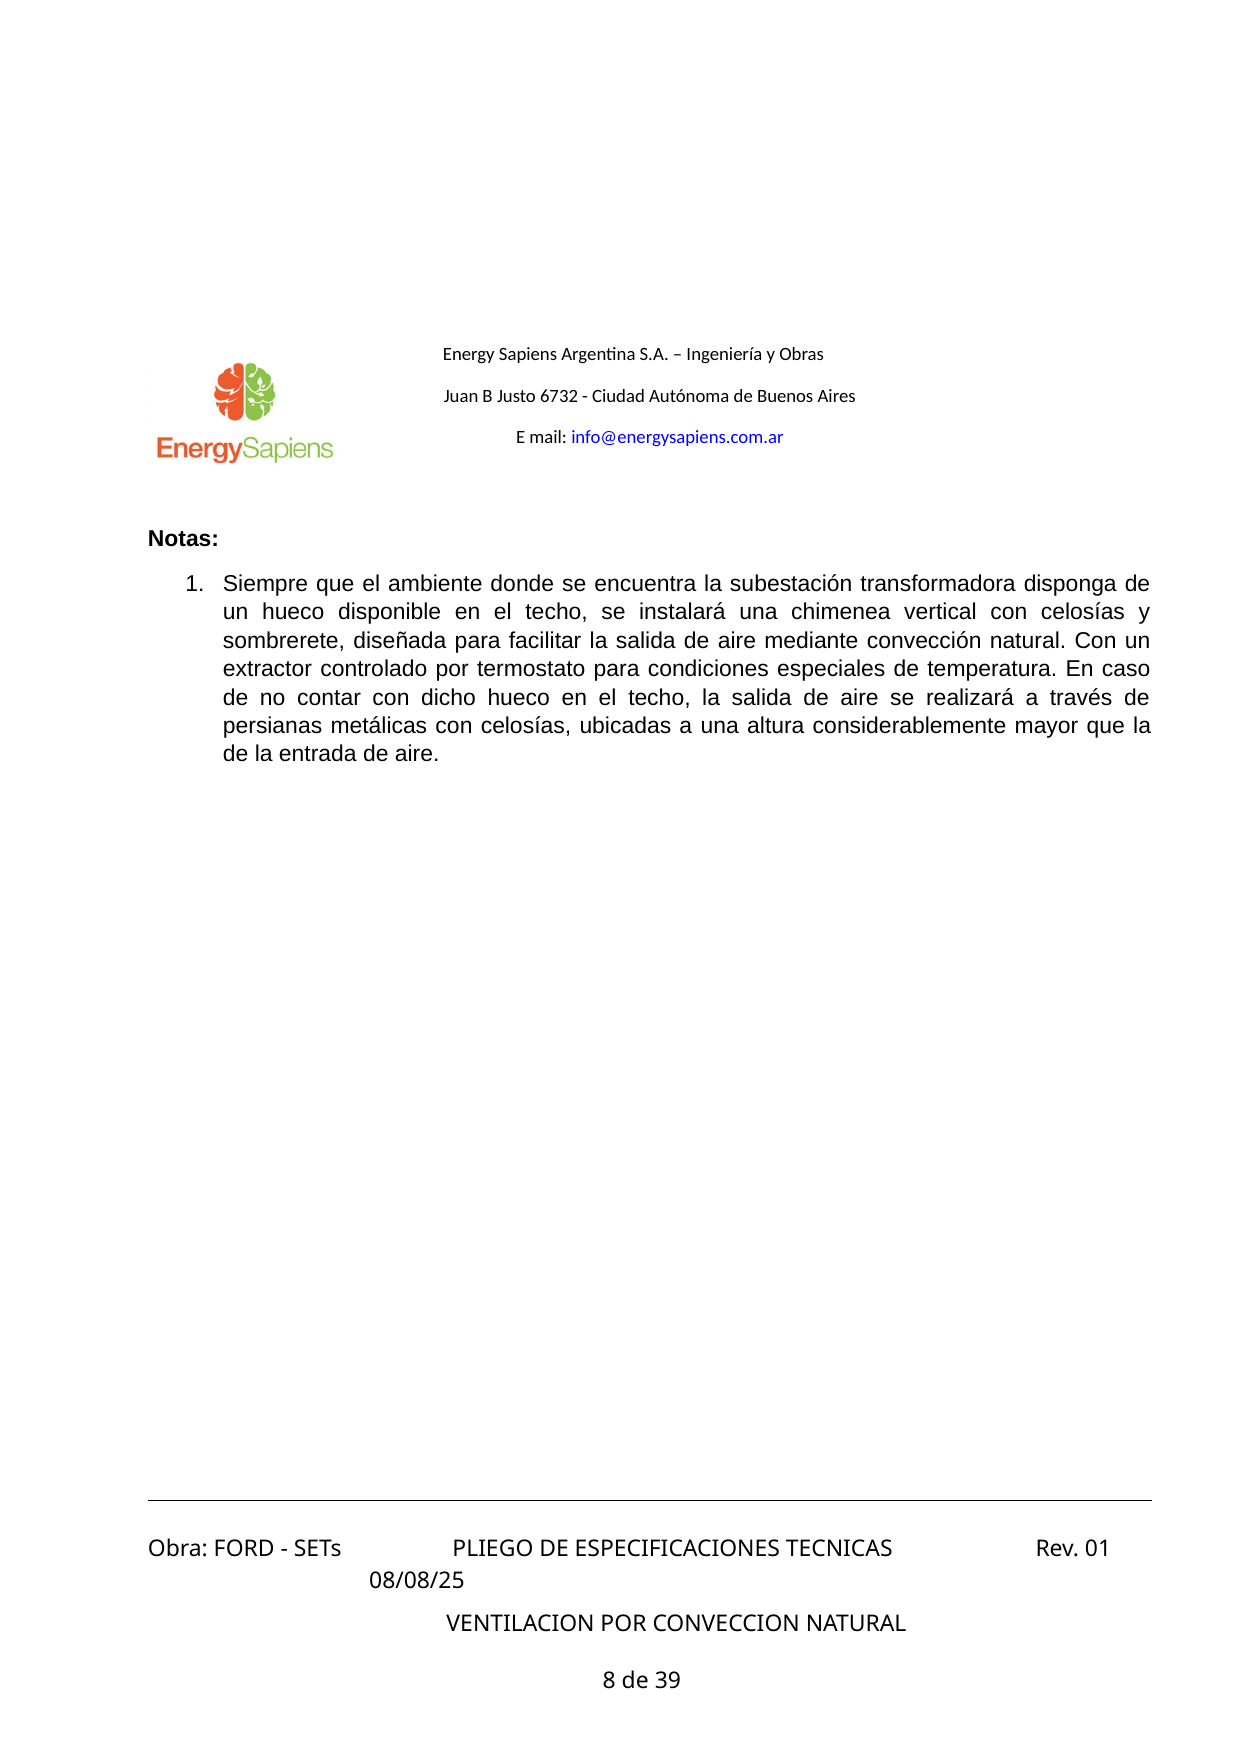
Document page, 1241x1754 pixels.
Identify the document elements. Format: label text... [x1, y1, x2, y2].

text Notas: [148, 524, 1152, 551]
picture [146, 353, 344, 473]
list Siempre que el ambiente donde se encuentra la subestación transformadora disponga de un hueco disponible en el techo, se instalará una chimenea vertical con celosías y sombrerete, diseñada para facilitar la salida de aire mediante convección natural. Con un extractor controlado por termostato para condiciones especiales de temperatura. En caso de no contar con dicho hueco en el techo, la salida de aire se realizará a través de persianas metálicas con celosías, ubicadas a una altura considerablemente mayor que la de la entrada de aire. [185, 570, 1152, 767]
